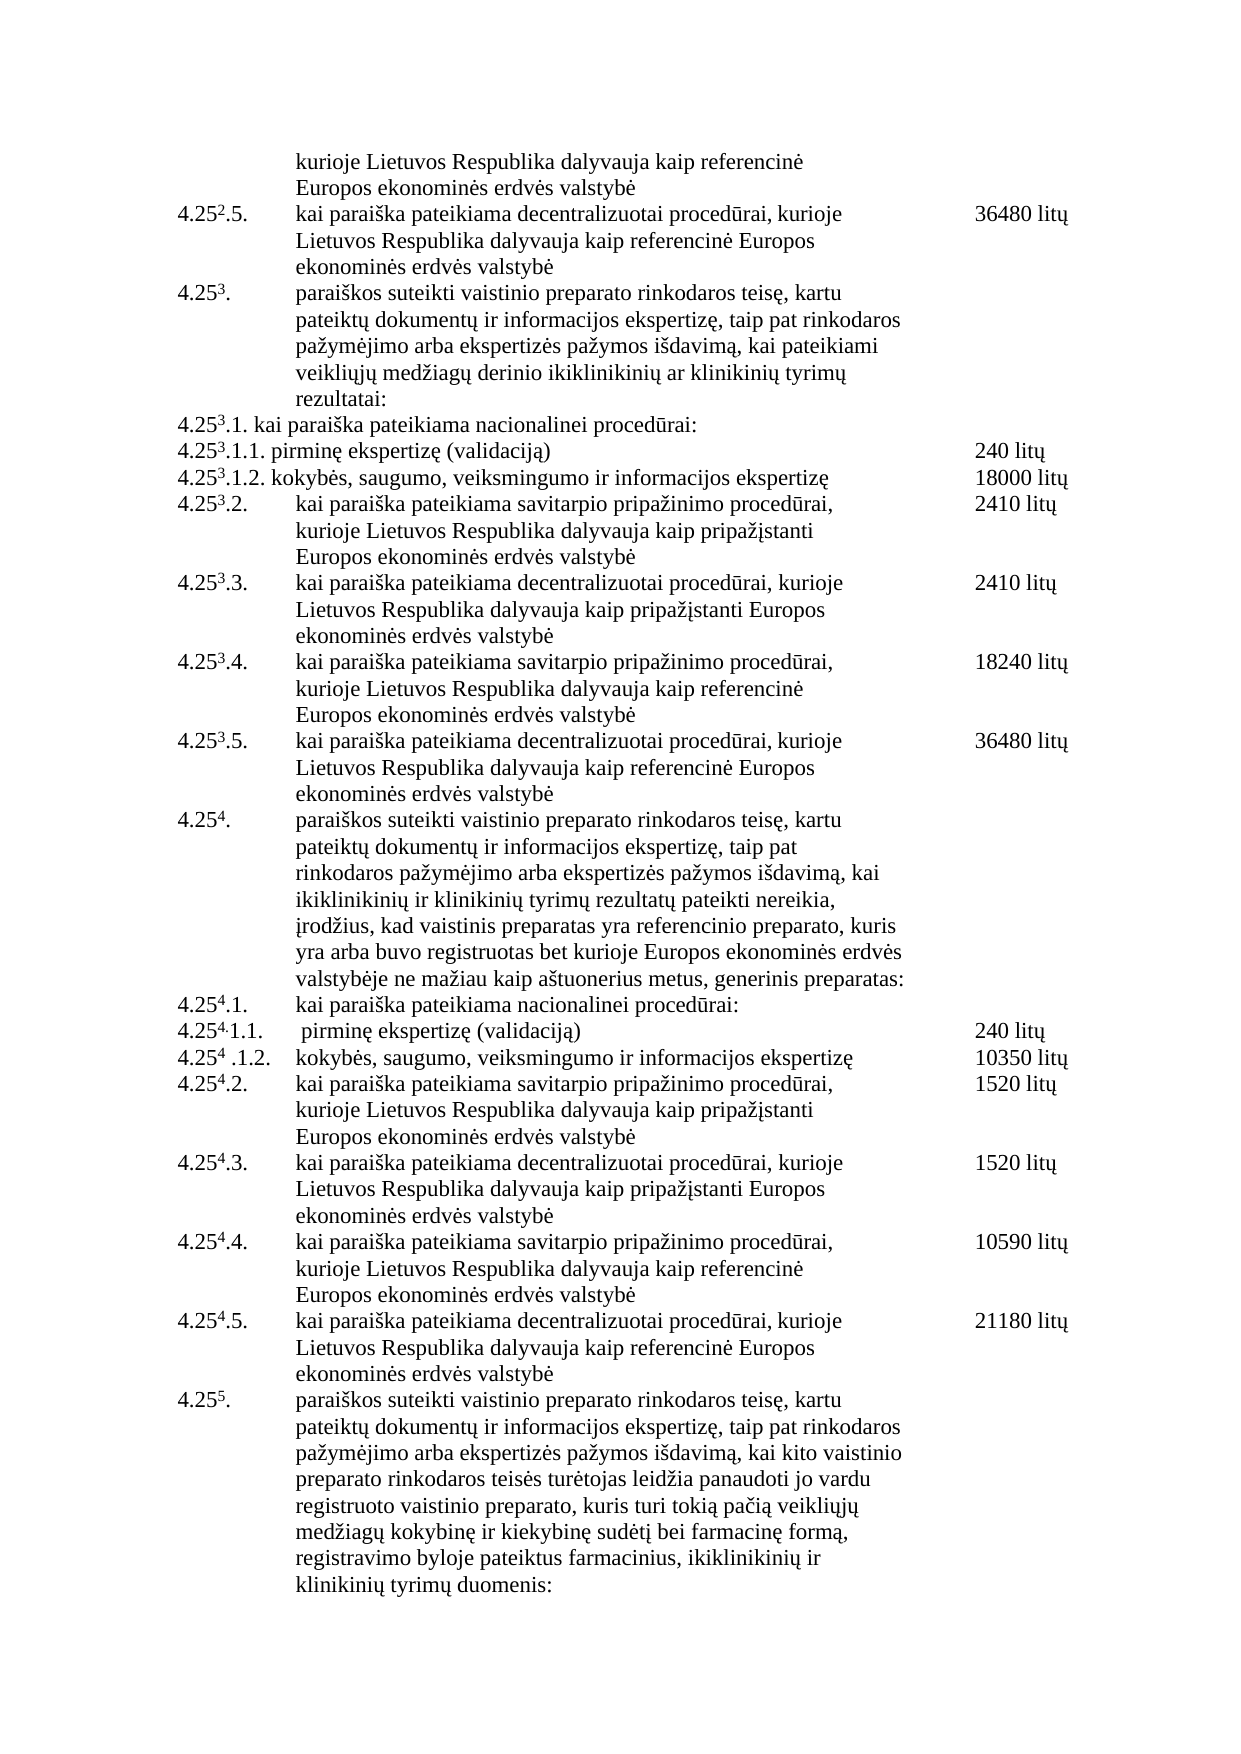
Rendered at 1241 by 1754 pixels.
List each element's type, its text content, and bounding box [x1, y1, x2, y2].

text Europos ekonominės erdvės valstybė [177, 1281, 1122, 1307]
text veikliųjų medžiagų derinio ikiklinikinių ar klinikinių tyrimų [177, 358, 1122, 385]
text Europos ekonominės erdvės valstybė [177, 1123, 1122, 1149]
text pateiktų dokumentų ir informacijos ekspertizę, taip pat [177, 833, 1122, 859]
text Europos ekonominės erdvės valstybė [177, 701, 1122, 727]
text 4.253.2. kai paraiška pateikiama savitarpio pripažinimo procedūrai, 2410 litų [177, 490, 1122, 517]
text 4.252.5. kai paraiška pateikiama decentralizuotai procedūrai, kurioje 36480 litų [177, 200, 1122, 227]
text Lietuvos Respublika dalyvauja kaip referencinė Europos [177, 1334, 1122, 1360]
text ekonominės erdvės valstybė [177, 1360, 1122, 1386]
text pažymėjimo arba ekspertizės pažymos išdavimą, kai kito vaistinio [177, 1439, 1122, 1465]
text registravimo byloje pateiktus farmacinius, ikiklinikinių ir [177, 1544, 1122, 1571]
text 4.254. paraiškos suteikti vaistinio preparato rinkodaros teisę, kartu [177, 807, 1122, 833]
text Lietuvos Respublika dalyvauja kaip referencinė Europos [177, 227, 1122, 253]
text 4.254.2. kai paraiška pateikiama savitarpio pripažinimo procedūrai, 1520 litų [177, 1070, 1122, 1096]
text Europos ekonominės erdvės valstybė [177, 543, 1122, 569]
text rinkodaros pažymėjimo arba ekspertizės pažymos išdavimą, kai [177, 859, 1122, 886]
text Lietuvos Respublika dalyvauja kaip referencinė Europos [177, 754, 1122, 780]
text 4.254.4. kai paraiška pateikiama savitarpio pripažinimo procedūrai, 10590 litų [177, 1228, 1122, 1254]
text ekonominės erdvės valstybė [177, 622, 1122, 648]
text ekonominės erdvės valstybė [177, 780, 1122, 807]
text pateiktų dokumentų ir informacijos ekspertizę, taip pat rinkodaros [177, 1413, 1122, 1439]
text 4.254.1.1. pirminę ekspertizę (validaciją) 240 litų [177, 1017, 1122, 1044]
text medžiagų kokybinę ir kiekybinę sudėtį bei farmacinę formą, [177, 1518, 1122, 1544]
text preparato rinkodaros teisės turėtojas leidžia panaudoti jo vardu [177, 1465, 1122, 1492]
text 4.254 .1.2. kokybės, saugumo, veiksmingumo ir informacijos ekspertizę 10350 litų [177, 1044, 1122, 1070]
text yra arba buvo registruotas bet kurioje Europos ekonominės erdvės [177, 938, 1122, 965]
text pateiktų dokumentų ir informacijos ekspertizę, taip pat rinkodaros [177, 306, 1122, 332]
text 4.253.1.1. pirminę ekspertizę (validaciją) 240 litų [177, 438, 1122, 464]
text valstybėje ne mažiau kaip aštuonerius metus, generinis preparatas: [177, 965, 1122, 991]
text 4.254.5. kai paraiška pateikiama decentralizuotai procedūrai, kurioje 21180 litų [177, 1307, 1122, 1334]
text 4.253.4. kai paraiška pateikiama savitarpio pripažinimo procedūrai, 18240 litų [177, 648, 1122, 675]
text įrodžius, kad vaistinis preparatas yra referencinio preparato, kuris [177, 912, 1122, 938]
text 4.253. paraiškos suteikti vaistinio preparato rinkodaros teisę, kartu [177, 279, 1122, 306]
text kurioje Lietuvos Respublika dalyvauja kaip referencinė [177, 675, 1122, 701]
text 4.254.1. kai paraiška pateikiama nacionalinei procedūrai: [177, 991, 1122, 1017]
text 4.253.3. kai paraiška pateikiama decentralizuotai procedūrai, kurioje 2410 litų [177, 569, 1122, 596]
text kurioje Lietuvos Respublika dalyvauja kaip pripažįstanti [177, 517, 1122, 543]
text kurioje Lietuvos Respublika dalyvauja kaip pripažįstanti [177, 1096, 1122, 1123]
text 4.253.5. kai paraiška pateikiama decentralizuotai procedūrai, kurioje 36480 litų [177, 727, 1122, 754]
text 4.255. paraiškos suteikti vaistinio preparato rinkodaros teisę, kartu [177, 1386, 1122, 1413]
text Lietuvos Respublika dalyvauja kaip pripažįstanti Europos [177, 596, 1122, 622]
text Europos ekonominės erdvės valstybė [177, 174, 1122, 200]
text ekonominės erdvės valstybė [177, 253, 1122, 279]
text ekonominės erdvės valstybė [177, 1202, 1122, 1228]
text klinikinių tyrimų duomenis: [177, 1571, 1122, 1597]
text 4.253.1.2. kokybės, saugumo, veiksmingumo ir informacijos ekspertizę 18000 litų [177, 464, 1122, 490]
text Lietuvos Respublika dalyvauja kaip pripažįstanti Europos [177, 1176, 1122, 1202]
text ikiklinikinių ir klinikinių tyrimų rezultatų pateikti nereikia, [177, 886, 1122, 912]
text registruoto vaistinio preparato, kuris turi tokią pačią veikliųjų [177, 1492, 1122, 1518]
text pažymėjimo arba ekspertizės pažymos išdavimą, kai pateikiami [177, 332, 1122, 358]
text 4.253.1. kai paraiška pateikiama nacionalinei procedūrai: [177, 411, 1122, 438]
text 4.254.3. kai paraiška pateikiama decentralizuotai procedūrai, kurioje 1520 litų [177, 1149, 1122, 1176]
text kurioje Lietuvos Respublika dalyvauja kaip referencinė [177, 1254, 1122, 1281]
text rezultatai: [177, 385, 1122, 411]
text kurioje Lietuvos Respublika dalyvauja kaip referencinė [177, 148, 1122, 174]
